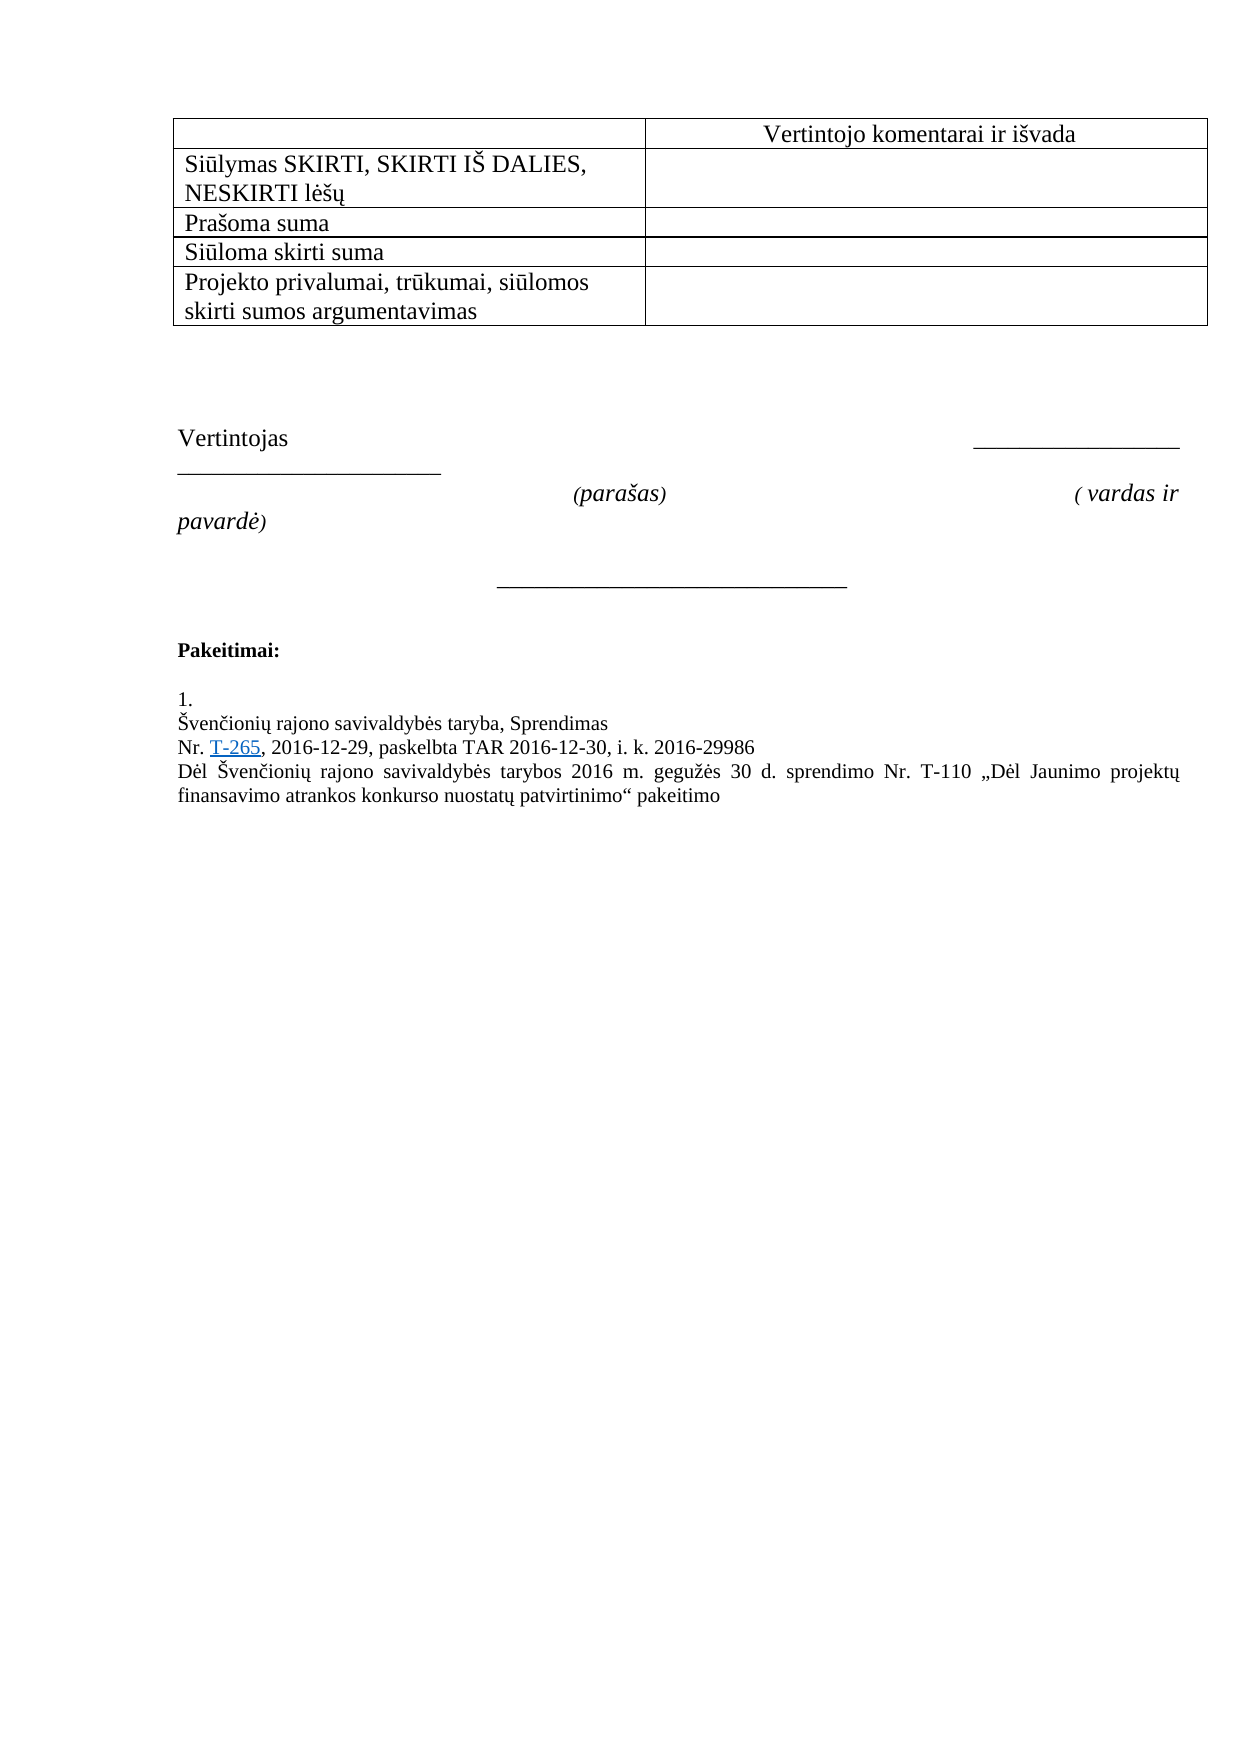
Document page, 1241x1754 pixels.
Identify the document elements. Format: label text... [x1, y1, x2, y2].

table_header Vertintojo komentarai ir išvada [646, 119, 1207, 148]
table_cell [646, 267, 1207, 325]
table_cell Siūlymas SKIRTI, SKIRTI IŠ DALIES, NESKIRTI lėšų [174, 149, 645, 207]
text (parašas) (vardas ir pavardė) [177, 478, 1181, 535]
table_cell [646, 238, 1207, 266]
table_cell Projekto privalumai, trūkumai, siūlomos skirti sumos argumentavimas [174, 267, 645, 325]
text Dėl Švenčionių rajono savivaldybės tarybos 2016 m. gegužės 30 d. sprendimo Nr. T-110 „Dėl Jaunimo projektų finansavimo atrankos konkurso nuostatų patvirtinimo“ pakeitimo [177, 759, 1181, 807]
table_cell [646, 208, 1207, 236]
table_cell Siūloma skirti suma [174, 238, 645, 266]
text ____________________________ [162, 562, 1181, 590]
text 1. [177, 687, 1181, 711]
table_cell [646, 149, 1207, 207]
text Švenčionių rajono savivaldybės taryba, Sprendimas [177, 711, 1181, 735]
text Vertintojas __________________ _______________________ [177, 423, 1181, 478]
text Nr. T-265, 2016-12-29, paskelbta TAR 2016-12-30, i. k. 2016-29986 [177, 735, 1181, 759]
text Pakeitimai: [177, 638, 1181, 662]
table_cell Prašoma suma [174, 208, 645, 236]
table_header [174, 119, 645, 148]
